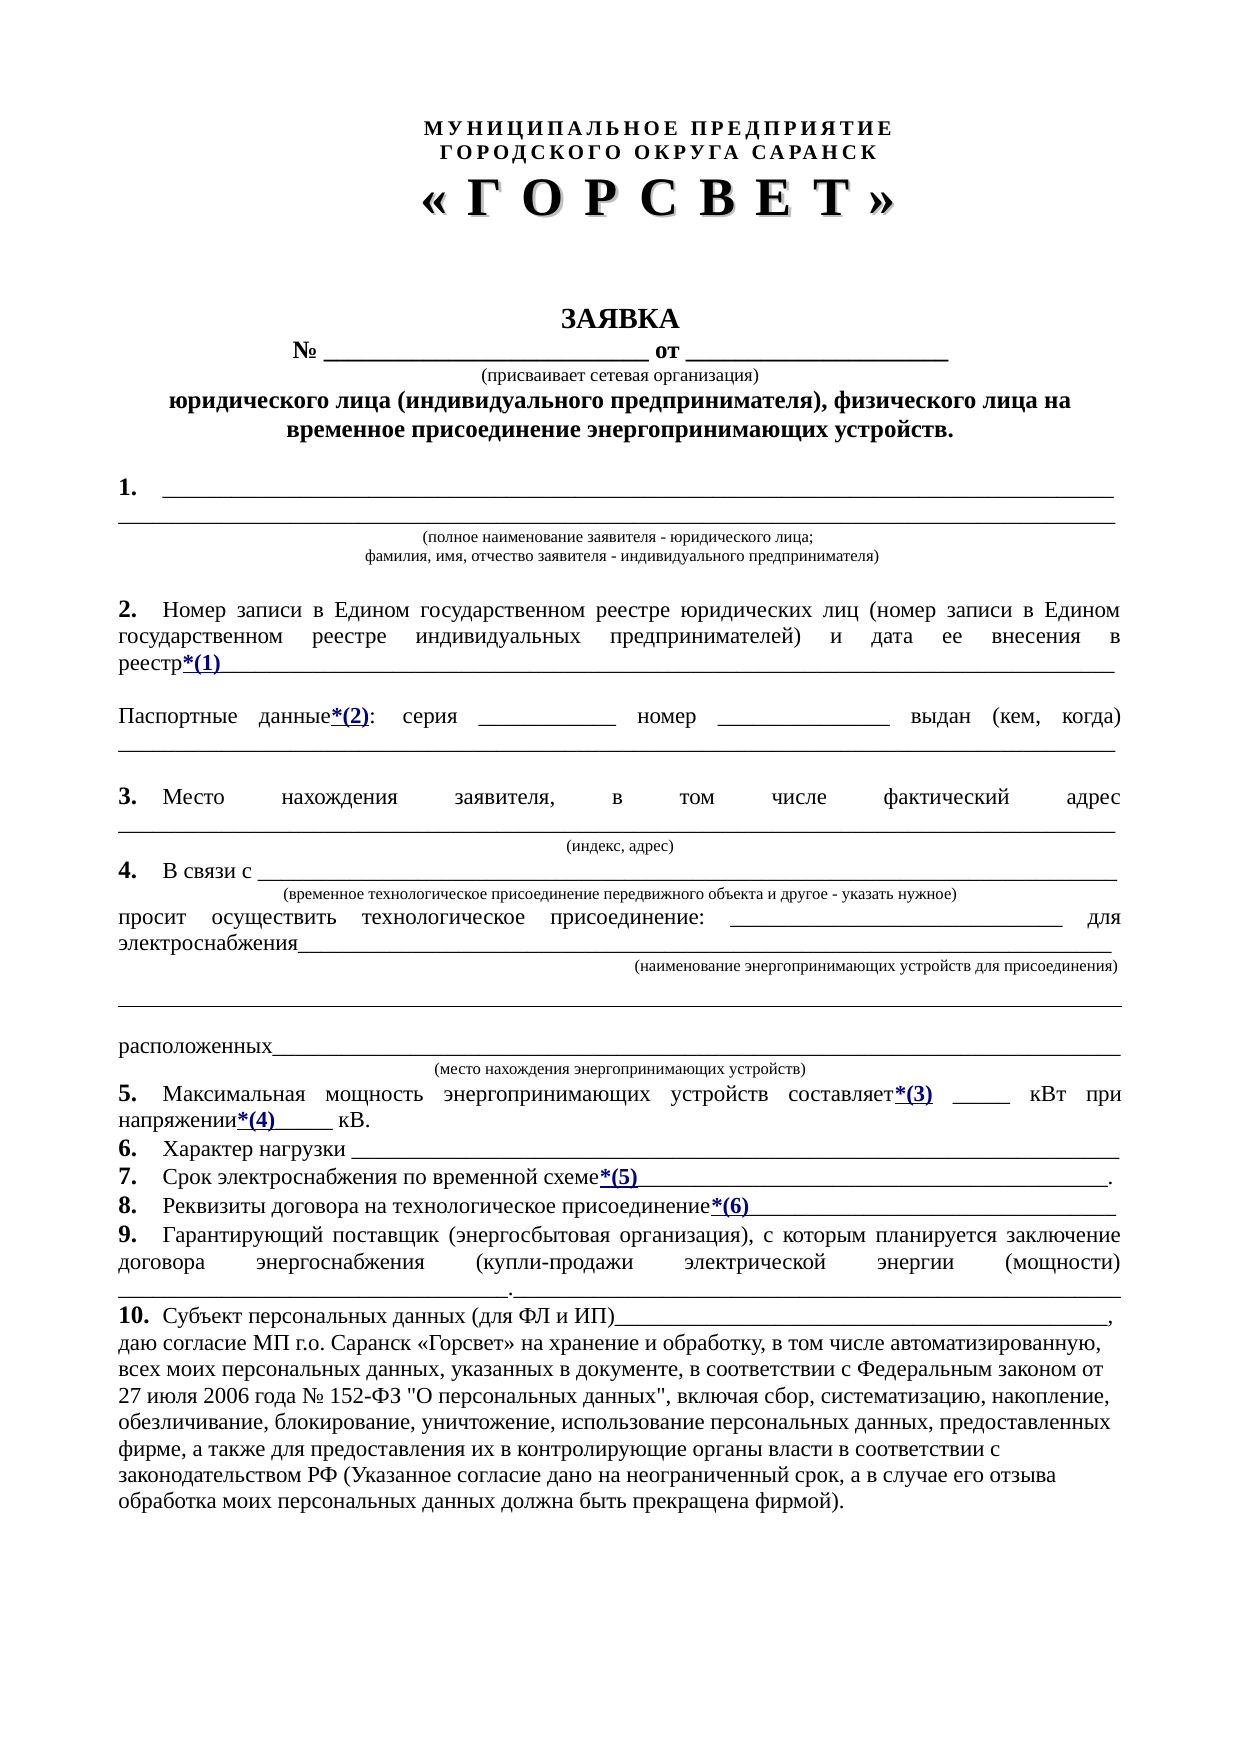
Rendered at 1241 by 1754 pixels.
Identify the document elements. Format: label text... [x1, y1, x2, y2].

list __________________________________________________________________________________________________________________________________________________________________________ [118, 472, 1122, 527]
list Субъект персональных данных (для ФЛ и ИП)___________________________________________, [118, 1300, 1122, 1329]
text (индекс, адрес) [118, 836, 1122, 855]
list В связи с ___________________________________________________________________________ [118, 855, 1122, 884]
list Гарантирующий поставщик (энергосбытовая организация), с которым планируется заключение договора энергоснабжения (купли-продажи электрической энергии (мощности) __________________________________._____________________________________________________ [118, 1219, 1122, 1300]
text фамилия, имя, отчество заявителя - индивидуального предпринимателя) [118, 546, 1122, 565]
text № __________________________ от _____________________ [118, 335, 1122, 364]
text (наименование энергопринимающих устройств для присоединения) [118, 956, 1122, 975]
text «горсвет» [369, 164, 946, 225]
list Характер нагрузки ___________________________________________________________________ [118, 1133, 1122, 1161]
list Максимальная мощность энергопринимающих устройств составляет*(3) _____ кВт при напряжении*(4)_____ кВ. [118, 1078, 1122, 1133]
text Паспортные данные*(2): серия ____________ номер _______________ выдан (кем, когда) _______________________________________________________________________________________ [118, 702, 1122, 754]
text (место нахождения энергопринимающих устройств) [118, 1058, 1122, 1078]
text расположенных__________________________________________________________________________ [118, 1032, 1122, 1058]
list Номер записи в Едином государственном реестре юридических лиц (номер записи в Едином государственном реестре индивидуальных предпринимателей) и дата ее внесения в реестр*(1)______________________________________________________________________________ [118, 594, 1122, 675]
text (присваивает сетевая организация) [118, 364, 1122, 385]
text ЗАЯВКА [118, 302, 1122, 335]
list Реквизиты договора на технологическое присоединение*(6)________________________________ [118, 1190, 1122, 1219]
list Место нахождения заявителя, в том числе фактический адрес _______________________________________________________________________________________ [118, 781, 1122, 836]
list Срок электроснабжения по временной схеме*(5)_________________________________________. [118, 1161, 1122, 1190]
text (полное наименование заявителя - юридического лица; [118, 527, 1122, 546]
text городского округа Саранск [369, 140, 946, 164]
text (временное технологическое присоединение передвижного объекта и другое - указать нужное) [118, 884, 1122, 903]
text просит осуществить технологическое присоединение: _____________________________ для электроснабжения_______________________________________________________________________ [118, 903, 1122, 956]
text муниципальное предприятие [369, 116, 946, 140]
text юридического лица (индивидуального предпринимателя), физического лица на временное присоединение энергопринимающих устройств. [118, 385, 1122, 443]
text даю согласие МП г.о. Саранск «Горсвет» на хранение и обработку, в том числе автоматизированную, всех моих персональных данных, указанных в документе, в соответствии с Федеральным законом от 27 июля 2006 года № 152-ФЗ "О персональных данных", включая сбор, систематизацию, накопление, обезличивание, блокирование, уничтожение, использование персональных данных, предоставленных фирме, а также для предоставления их в контролирующие органы власти в соответствии с законодательством РФ (Указанное согласие дано на неограниченный срок, а в случае его отзыва обработка моих персональных данных должна быть прекращена фирмой). [118, 1329, 1122, 1514]
